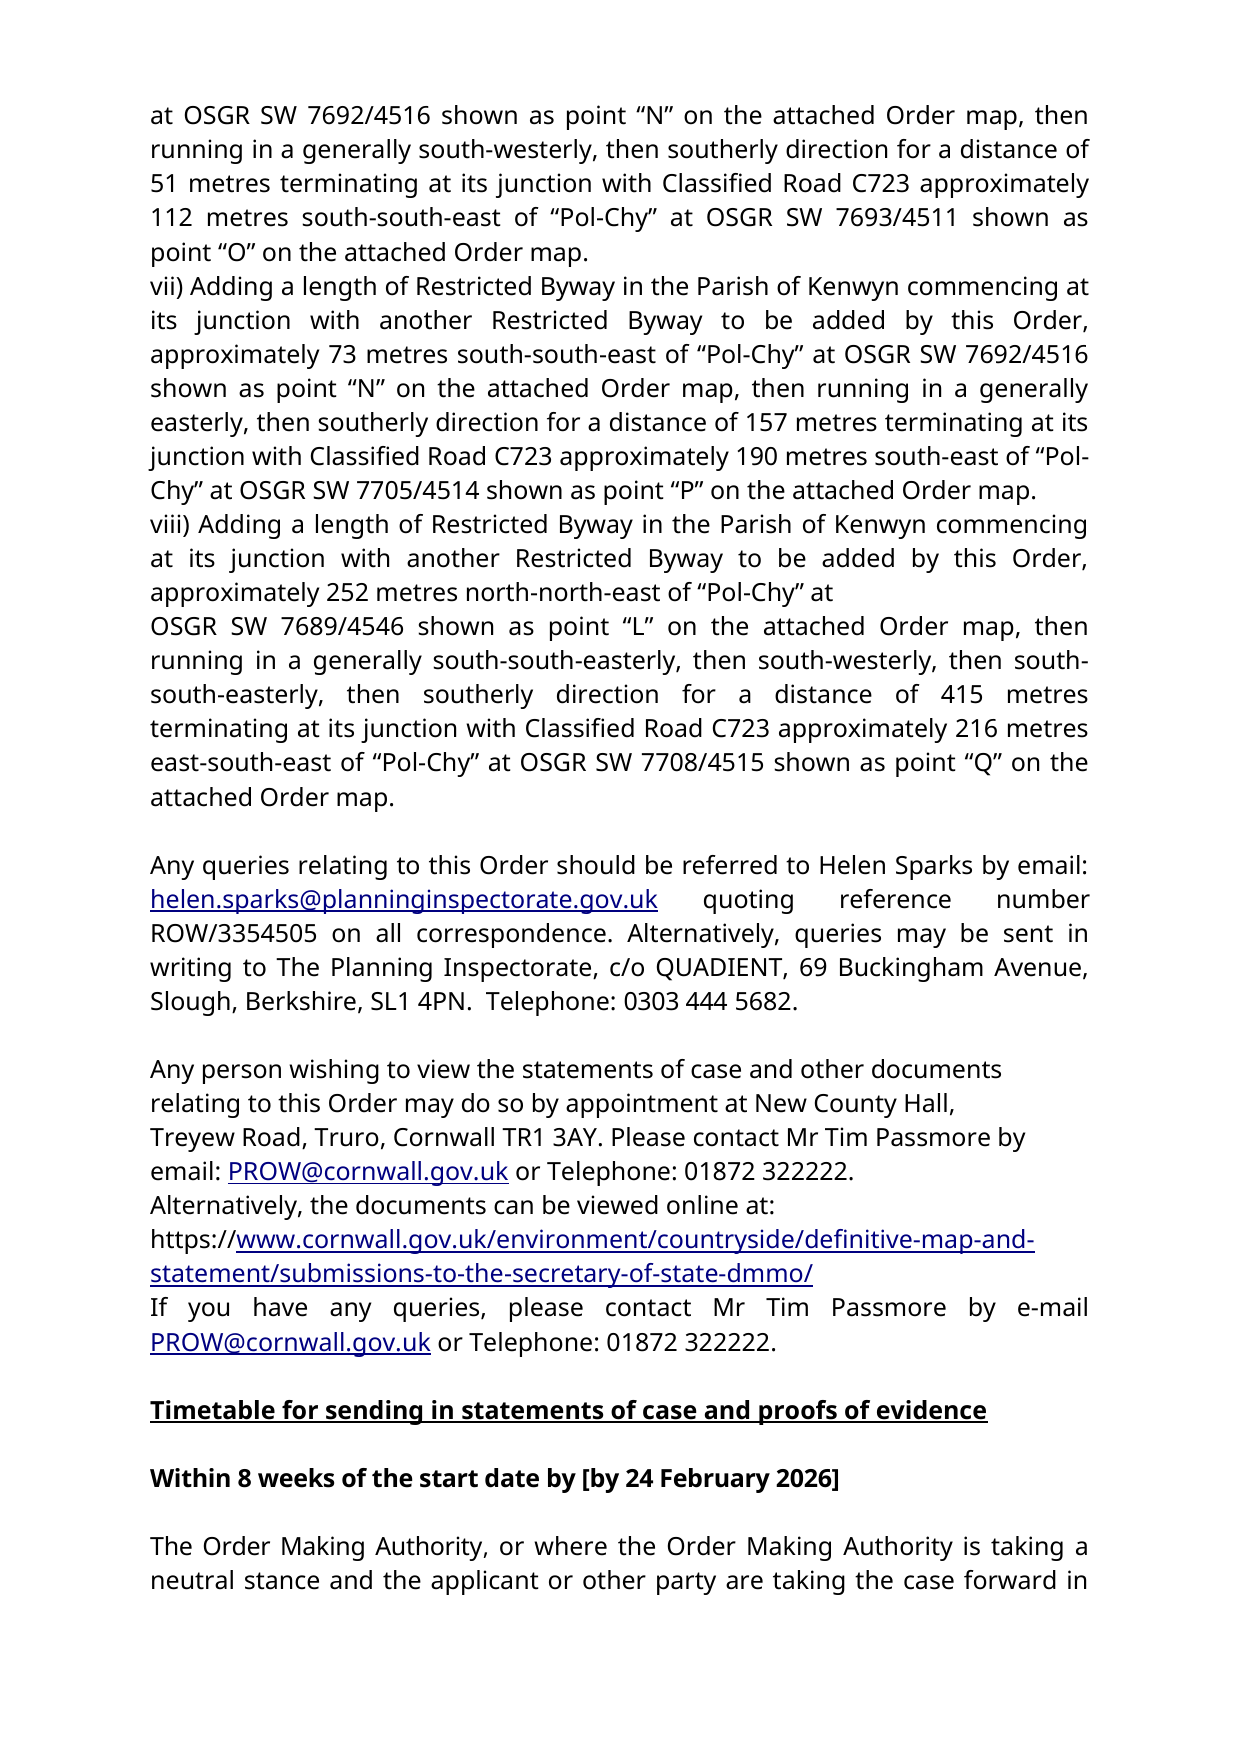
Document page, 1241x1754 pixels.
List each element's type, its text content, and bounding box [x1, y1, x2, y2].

text Within 8 weeks of the start date by [by 24 February 2026] [150, 1460, 1090, 1494]
text at OSGR SW 7692/4516 shown as point “N” on the attached Order map, then running in a generally south-westerly, then southerly direction for a distance of 51 metres terminating at its junction with Classified Road C723 approximately 112 metres south-south-east of “Pol-Chy” at OSGR SW 7693/4511 shown as point “O” on the attached Order map. [150, 98, 1090, 268]
text relating to this Order may do so by appointment at New County Hall, [150, 1086, 1090, 1120]
text vii) Adding a length of Restricted Byway in the Parish of Kenwyn commencing at its junction with another Restricted Byway to be added by this Order, approximately 73 metres south-south-east of “Pol-Chy” at OSGR SW 7692/4516 shown as point “N” on the attached Order map, then running in a generally easterly, then southerly direction for a distance of 157 metres terminating at its junction with Classified Road C723 approximately 190 metres south-east of “Pol-Chy” at OSGR SW 7705/4514 shown as point “P” on the attached Order map. [150, 268, 1090, 507]
text If you have any queries, please contact Mr Tim Passmore by e-mail PROW@cornwall.gov.uk or Telephone: 01872 322222. [150, 1290, 1090, 1358]
text The Order Making Authority, or where the Order Making Authority is taking a neutral stance and the applicant or other party are taking the case forward in [150, 1528, 1090, 1597]
text OSGR SW 7689/4546 shown as point “L” on the attached Order map, then running in a generally south-south-easterly, then south-westerly, then south-south-easterly, then southerly direction for a distance of 415 metres terminating at its junction with Classified Road C723 approximately 216 metres east-south-east of “Pol-Chy” at OSGR SW 7708/4515 shown as point “Q” on the attached Order map. [150, 609, 1090, 813]
text viii) Adding a length of Restricted Byway in the Parish of Kenwyn commencing at its junction with another Restricted Byway to be added by this Order, approximately 252 metres north-north-east of “Pol-Chy” at [150, 507, 1090, 609]
text Alternatively, the documents can be viewed online at: [150, 1188, 1090, 1222]
text Any queries relating to this Order should be referred to Helen Sparks by email: helen.sparks@planninginspectorate.gov.uk quoting reference number ROW/3354505 on all correspondence. Alternatively, queries may be sent in writing to The Planning Inspectorate, c/o QUADIENT, 69 Buckingham Avenue, Slough, Berkshire, SL1 4PN. Telephone: 0303 444 5682. [150, 847, 1090, 1018]
text Any person wishing to view the statements of case and other documents [150, 1052, 1090, 1086]
text email: PROW@cornwall.gov.uk or Telephone: 01872 322222. [150, 1154, 1090, 1188]
text Timetable for sending in statements of case and proofs of evidence [150, 1392, 1090, 1426]
text https://www.cornwall.gov.uk/environment/countryside/definitive-map-and-statement/submissions-to-the-secretary-of-state-dmmo/ [150, 1222, 1090, 1290]
text Treyew Road, Truro, Cornwall TR1 3AY. Please contact Mr Tim Passmore by [150, 1120, 1090, 1154]
